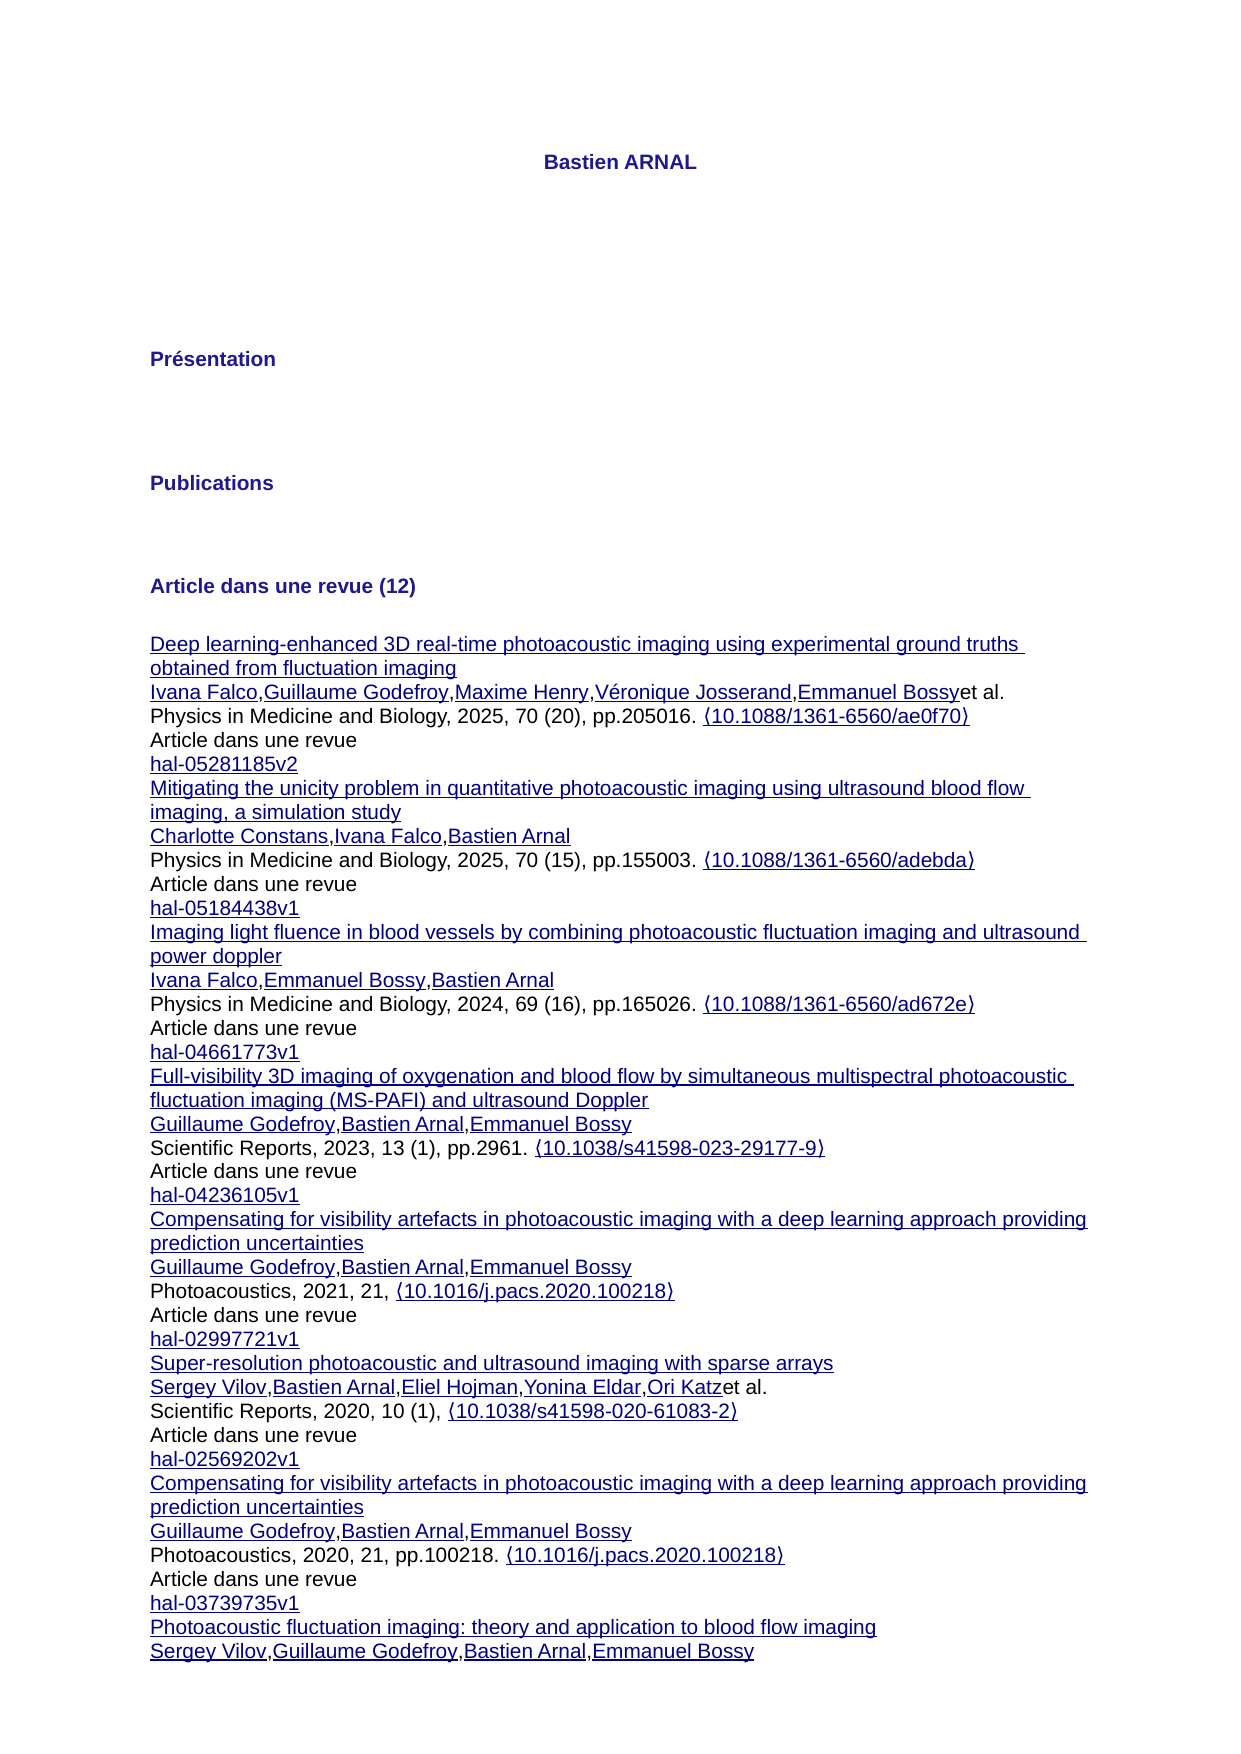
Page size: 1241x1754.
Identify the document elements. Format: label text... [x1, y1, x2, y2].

subtitle Article dans une revue (12) [150, 574, 1090, 598]
table_header Deep learning-enhanced 3D real-time photoacoustic imaging using experimental ground truths obtained from fluctuation imaging Ivana Falco,Guillaume Godefroy,Maxime Henry,Véronique Josserand,Emmanuel Bossyet al. Physics in Medicine and Biology, 2025, 70 (20), pp.205016. ⟨10.1088/1361-6560/ae0f70⟩ Article dans une revue hal-05281185v2 [150, 632, 1090, 776]
table_cell Compensating for visibility artefacts in photoacoustic imaging with a deep learning approach providing prediction uncertainties Guillaume Godefroy,Bastien Arnal,Emmanuel Bossy Photoacoustics, 2021, 21, ⟨10.1016/j.pacs.2020.100218⟩ Article dans une revue hal-02997721v1 [150, 1207, 1090, 1351]
subtitle Présentation [150, 347, 1090, 371]
table_cell Mitigating the unicity problem in quantitative photoacoustic imaging using ultrasound blood flow imaging, a simulation study Charlotte Constans,Ivana Falco,Bastien Arnal Physics in Medicine and Biology, 2025, 70 (15), pp.155003. ⟨10.1088/1361-6560/adebda⟩ Article dans une revue hal-05184438v1 [150, 776, 1090, 920]
table_cell Super-resolution photoacoustic and ultrasound imaging with sparse arrays Sergey Vilov,Bastien Arnal,Eliel Hojman,Yonina Eldar,Ori Katzet al. Scientific Reports, 2020, 10 (1), ⟨10.1038/s41598-020-61083-2⟩ Article dans une revue hal-02569202v1 [150, 1351, 1090, 1471]
subtitle Publications [150, 471, 1090, 495]
subtitle Bastien ARNAL [150, 150, 1090, 174]
table_cell Imaging light fluence in blood vessels by combining photoacoustic fluctuation imaging and ultrasound power doppler Ivana Falco,Emmanuel Bossy,Bastien Arnal Physics in Medicine and Biology, 2024, 69 (16), pp.165026. ⟨10.1088/1361-6560/ad672e⟩ Article dans une revue hal-04661773v1 [150, 920, 1090, 1063]
table_cell Compensating for visibility artefacts in photoacoustic imaging with a deep learning approach providing prediction uncertainties Guillaume Godefroy,Bastien Arnal,Emmanuel Bossy Photoacoustics, 2020, 21, pp.100218. ⟨10.1016/j.pacs.2020.100218⟩ Article dans une revue hal-03739735v1 [150, 1471, 1090, 1614]
table_cell Full-visibility 3D imaging of oxygenation and blood flow by simultaneous multispectral photoacoustic fluctuation imaging (MS-PAFI) and ultrasound Doppler Guillaume Godefroy,Bastien Arnal,Emmanuel Bossy Scientific Reports, 2023, 13 (1), pp.2961. ⟨10.1038/s41598-023-29177-9⟩ Article dans une revue hal-04236105v1 [150, 1064, 1090, 1207]
table_cell Photoacoustic fluctuation imaging: theory and application to blood flow imaging Sergey Vilov,Guillaume Godefroy,Bastien Arnal,Emmanuel Bossy [150, 1615, 1090, 1662]
